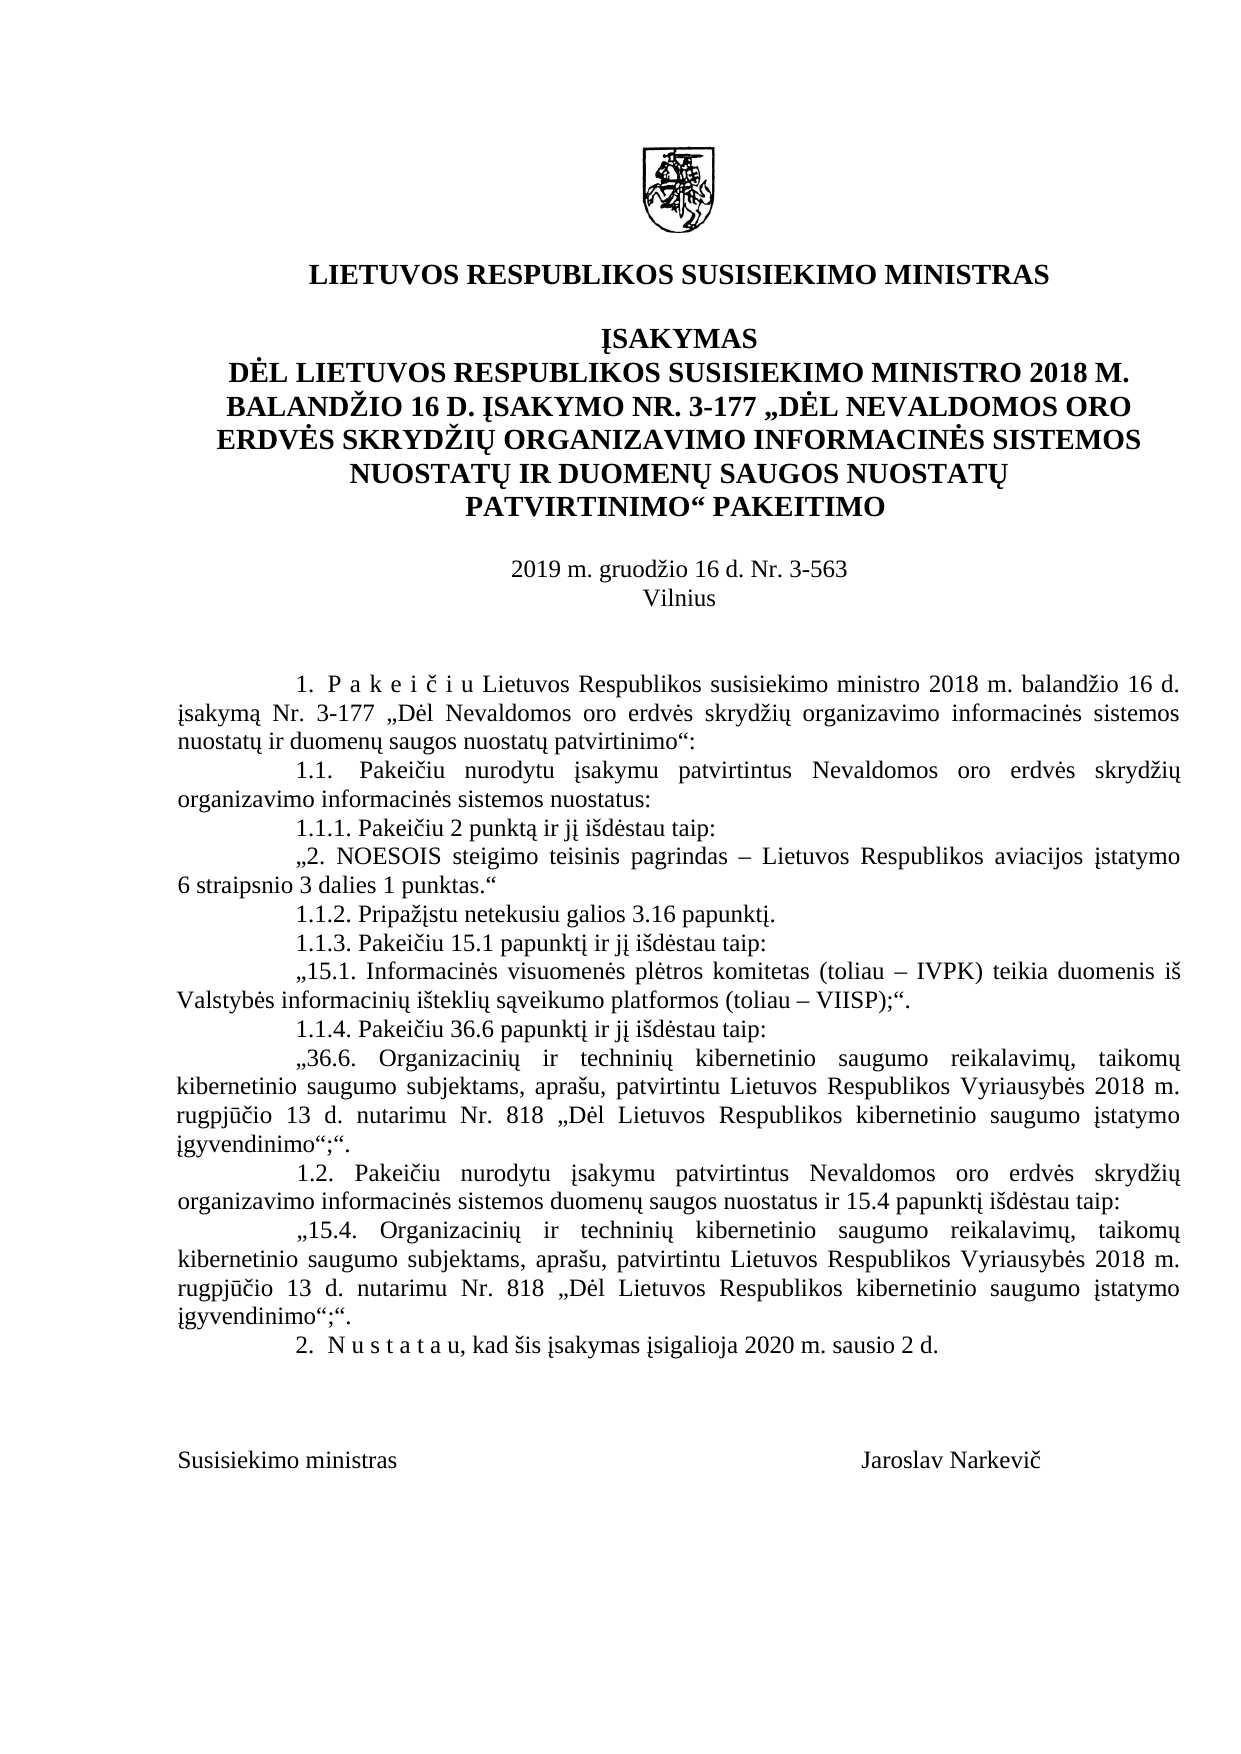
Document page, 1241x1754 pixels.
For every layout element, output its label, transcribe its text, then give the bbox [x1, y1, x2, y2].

text Vilnius [177, 583, 1181, 611]
text 1.1. Pakeičiu nurodytu įsakymu patvirtintus Nevaldomos oro erdvės skrydžių organizavimo informacinės sistemos nuostatus: [177, 755, 1181, 813]
text 1.1.2. Pripažįstu netekusiu galios 3.16 papunktį. [177, 899, 1181, 928]
text 2019 m. gruodžio 16 d. Nr. 3-563 [177, 554, 1181, 583]
text Susisiekimo ministras Jaroslav Narkevič [177, 1445, 1181, 1474]
text 1.1.4. Pakeičiu 36.6 papunktį ir jį išdėstau taip: [176, 1014, 1181, 1043]
text 1.2. Pakeičiu nurodytu įsakymu patvirtintus Nevaldomos oro erdvės skrydžių organizavimo informacinės sistemos duomenų saugos nuostatus ir 15.4 papunktį išdėstau taip: [177, 1158, 1181, 1215]
text 1.1.1. Pakeičiu 2 punktą ir jį išdėstau taip: [295, 813, 1181, 841]
text PATVIRTINIMO“ PAKEITIMO [177, 489, 1181, 523]
text „15.1. Informacinės visuomenės plėtros komitetas (toliau – IVPK) teikia duomenis iš Valstybės informacinių išteklių sąveikumo platformos (toliau – VIISP);“. [176, 956, 1181, 1014]
text „2. NOESOIS steigimo teisinis pagrindas – Lietuvos Respublikos aviacijos įstatymo 6 straipsnio 3 dalies 1 punktas.“ [177, 841, 1181, 899]
text ĮSAKYMAS [177, 322, 1181, 355]
text 1. P a k e i č i u Lietuvos Respublikos susisiekimo ministro 2018 m. balandžio 16 d. įsakymą Nr. 3-177 „Dėl Nevaldomos oro erdvės skrydžių organizavimo informacinės sistemos nuostatų ir duomenų saugos nuostatų patvirtinimo“: [177, 669, 1181, 755]
text 1.1.3. Pakeičiu 15.1 papunktį ir jį išdėstau taip: [176, 928, 1181, 956]
text „15.4. Organizacinių ir techninių kibernetinio saugumo reikalavimų, taikomų kibernetinio saugumo subjektams, aprašu, patvirtintu Lietuvos Respublikos Vyriausybės 2018 m. rugpjūčio 13 d. nutarimu Nr. 818 „Dėl Lietuvos Respublikos kibernetinio saugumo įstatymo įgyvendinimo“;“. [177, 1215, 1181, 1330]
text 2. N u s t a t a u, kad šis įsakymas įsigalioja 2020 m. sausio 2 d. [177, 1330, 1181, 1359]
text „36.6. Organizacinių ir techninių kibernetinio saugumo reikalavimų, taikomų kibernetinio saugumo subjektams, aprašu, patvirtintu Lietuvos Respublikos Vyriausybės 2018 m. rugpjūčio 13 d. nutarimu Nr. 818 „Dėl Lietuvos Respublikos kibernetinio saugumo įstatymo įgyvendinimo“;“. [176, 1043, 1181, 1158]
text LIETUVOS RESPUBLIKOS SUSISIEKIMO MINISTRAS [177, 257, 1181, 290]
text DĖL LIETUVOS RESPUBLIKOS SUSISIEKIMO MINISTRO 2018 M. BALANDŽIO 16 D. ĮSAKYMO NR. 3-177 „DĖL NEVALDOMOS ORO ERDVĖS SKRYDŽIŲ ORGANIZAVIMO INFORMACINĖS SISTEMOS NUOSTATŲ IR DUOMENŲ SAUGOS NUOSTATŲ [177, 355, 1181, 489]
